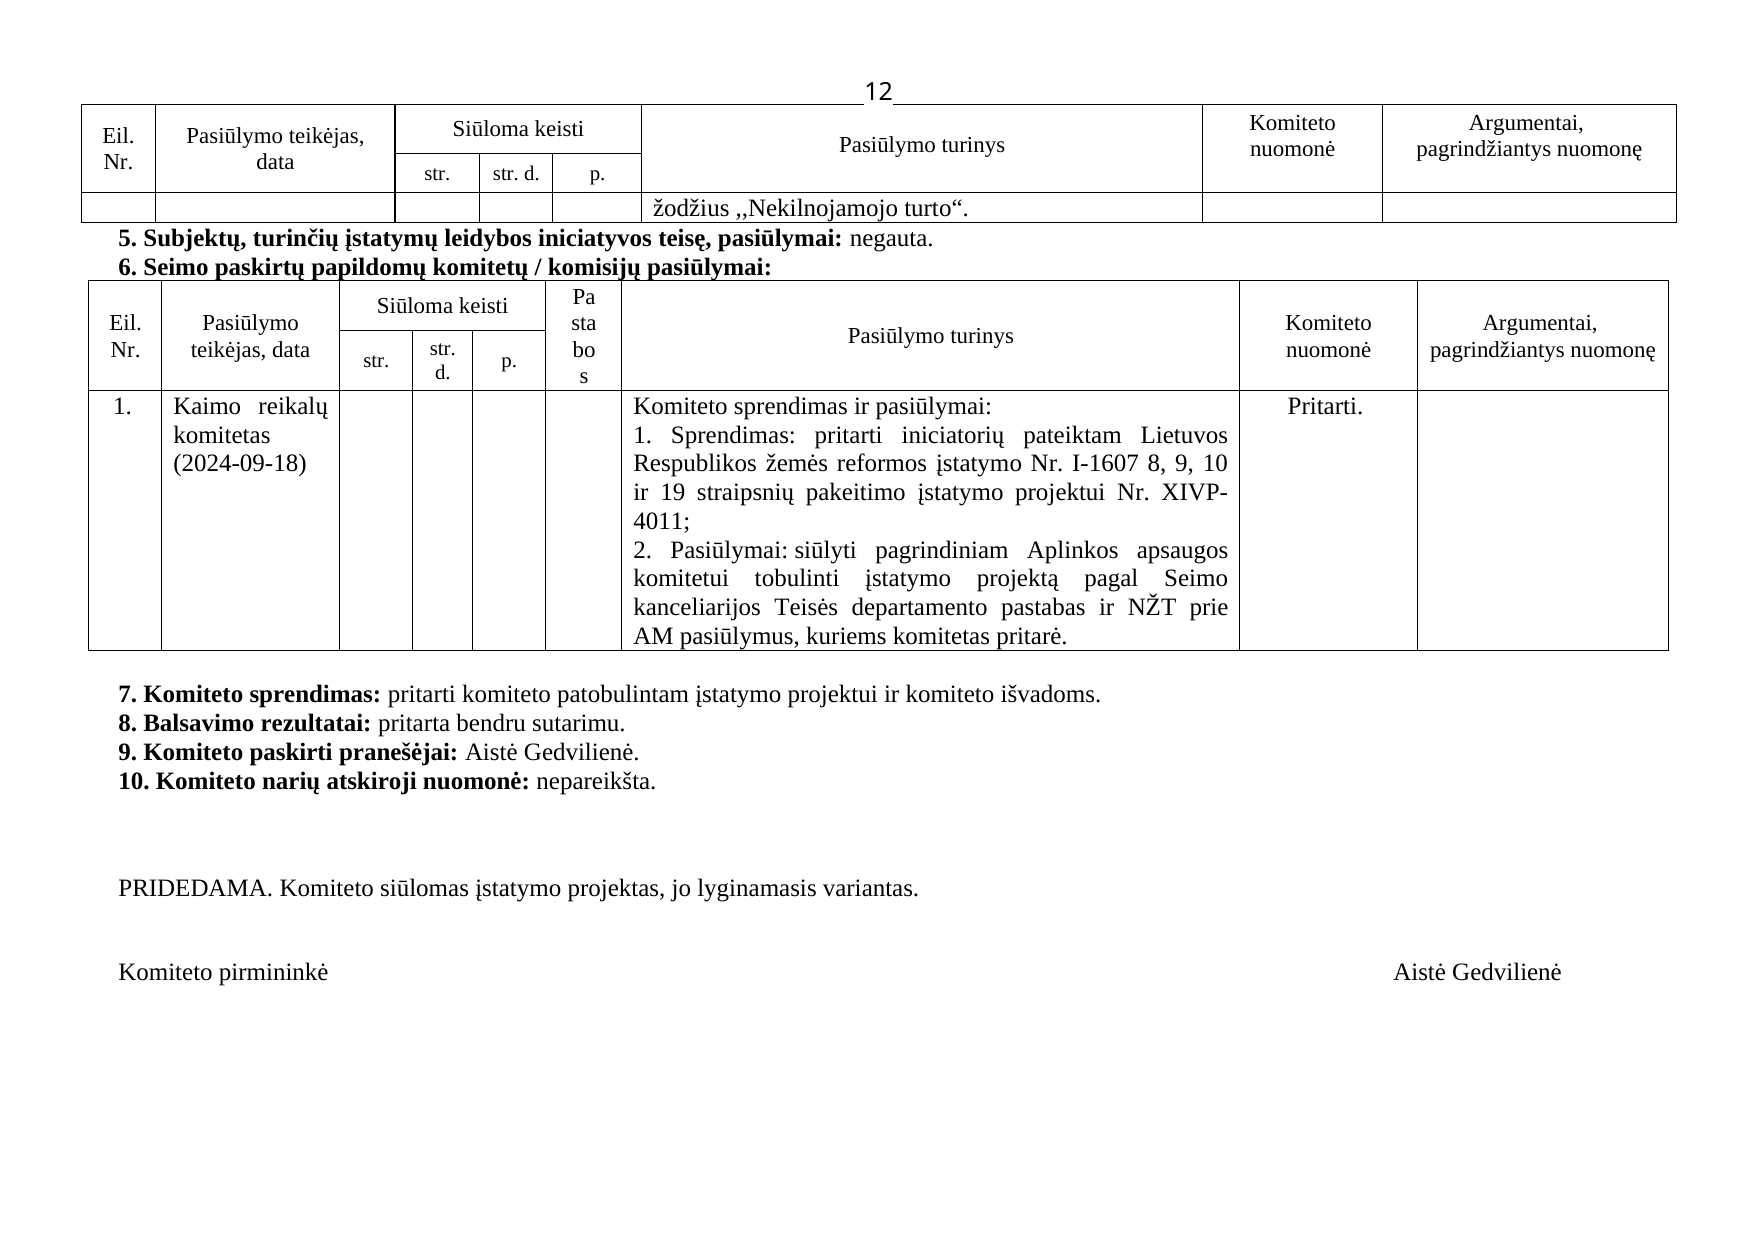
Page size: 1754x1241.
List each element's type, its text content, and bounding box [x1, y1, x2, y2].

table_cell [1383, 193, 1676, 222]
table_cell 1. [89, 391, 161, 650]
table_header Eil. Nr. [89, 281, 161, 390]
table_cell [1418, 391, 1668, 650]
table_cell [340, 391, 412, 650]
table_cell [396, 193, 479, 222]
table_header Siūloma keisti [340, 281, 545, 329]
table_cell Pritarti. [1240, 391, 1417, 650]
table_header Komiteto nuomonė [1240, 281, 1417, 390]
subtitle 5. Subjektų, turinčių įstatymų leidybos iniciatyvos teisę, pasiūlymai: negauta. [118, 223, 1639, 252]
table_cell [480, 193, 552, 222]
table_cell str. [396, 154, 479, 192]
table_cell [546, 391, 621, 650]
table_cell Kaimo reikalų komitetas (2024-09-18) [162, 391, 339, 650]
table_header Pasiūlymo teikėjas, data [156, 105, 394, 192]
table_header Argumentai, pagrindžiantys nuomonę [1418, 281, 1668, 390]
table_cell [413, 391, 472, 650]
table_cell [82, 193, 155, 222]
table_header Pasiūlymo turinys [622, 281, 1239, 390]
table_cell [473, 391, 545, 650]
table_header Pasiūlymo teikėjas, data [162, 281, 339, 390]
text 7. Komiteto sprendimas: pritarti komiteto patobulintam įstatymo projektui ir komiteto išvadoms. [118, 679, 1639, 708]
table_header Eil. Nr. [82, 105, 155, 192]
table_header Pasiūlymo turinys [642, 105, 1202, 192]
subtitle 6. Seimo paskirtų papildomų komitetų / komisijų pasiūlymai: [118, 252, 1639, 280]
table_cell str. d. [480, 154, 552, 192]
text PRIDEDAMA. Komiteto siūlomas įstatymo projektas, jo lyginamasis variantas. [118, 873, 1639, 902]
text 8. Balsavimo rezultatai: pritarta bendru sutarimu. [118, 708, 1639, 737]
table_cell Komiteto sprendimas ir pasiūlymai: 1. Sprendimas: pritarti iniciatorių pateiktam Lietuvos Respublikos žemės reformos įstatymo Nr. I-1607 8, 9, 10 ir 19 straipsnių pakeitimo įstatymo projektui Nr. XIVP-4011; 2. Pasiūlymai: siūlyti pagrindiniam Aplinkos apsaugos komitetui tobulinti įstatymo projektą pagal Seimo kanceliarijos Teisės departamento pastabas ir NŽT prie AM pasiūlymus, kuriems komitetas pritarė. [622, 391, 1239, 650]
table_cell žodžius ,,Nekilnojamojo turto“. [642, 193, 1202, 222]
table_cell str. [340, 331, 412, 390]
table_header Komiteto nuomonė [1203, 105, 1382, 192]
table_header Siūloma keisti [396, 105, 641, 153]
table_cell str. d. [413, 331, 472, 390]
table_cell [1203, 193, 1382, 222]
text Komiteto pirmininkė Aistė Gedvilienė [118, 957, 1639, 986]
table_cell p. [553, 154, 641, 192]
table_header Argumentai, pagrindžiantys nuomonę [1383, 105, 1676, 192]
table_cell [553, 193, 641, 222]
text 9. Komiteto paskirti pranešėjai: Aistė Gedvilienė. [118, 737, 1639, 766]
table_cell p. [473, 331, 545, 390]
table_cell [156, 193, 394, 222]
table_header Pastabos [546, 281, 621, 390]
text 10. Komiteto narių atskiroji nuomonė: nepareikšta. [118, 766, 1639, 794]
